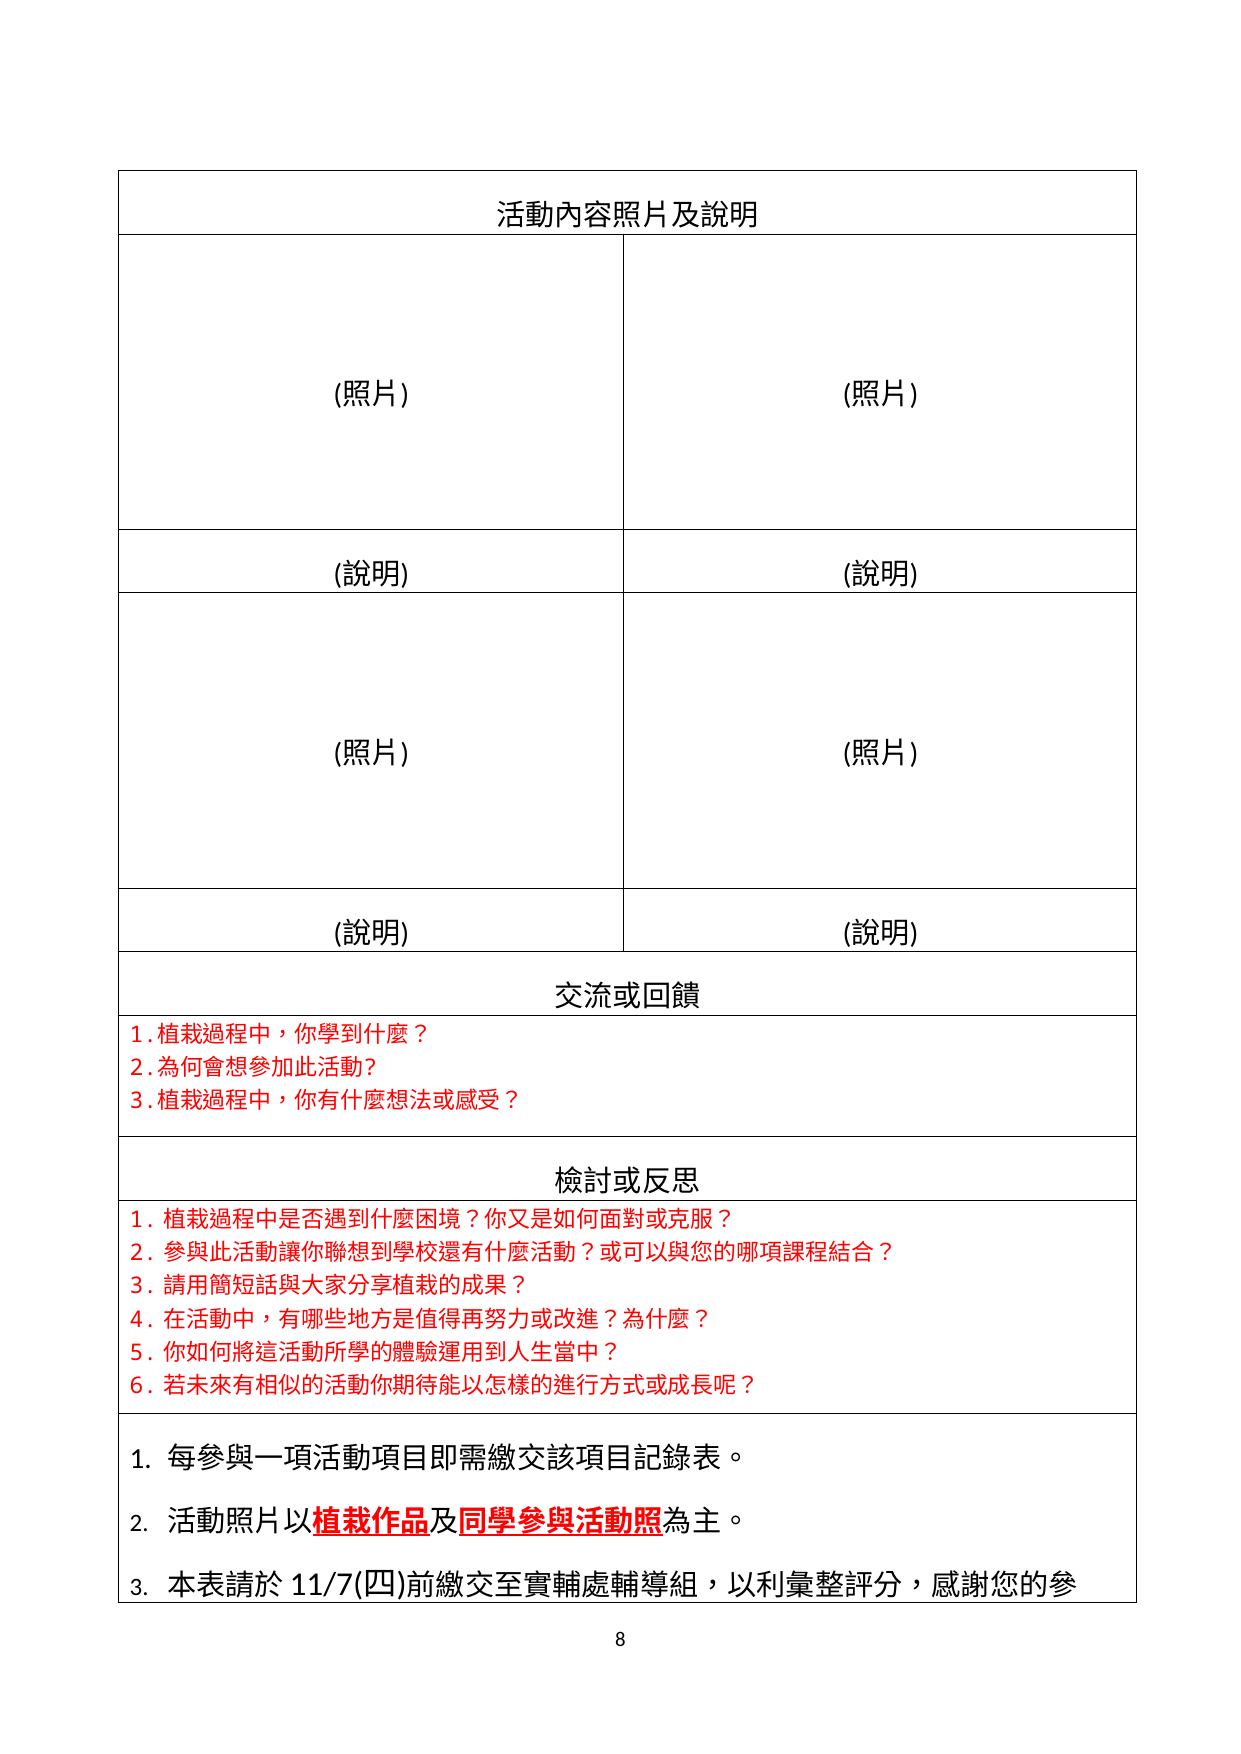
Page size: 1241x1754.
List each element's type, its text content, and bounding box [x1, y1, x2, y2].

table_cell 植栽過程中是否遇到什麼困境？你又是如何面對或克服？ 參與此活動讓你聯想到學校還有什麼活動？或可以與您的哪項課程結合？ 請用簡短話與大家分享植栽的成果？ 在活動中，有哪些地方是值得再努力或改進？為什麼？ 你如何將這活動所學的體驗運用到人生當中？ 若未來有相似的活動你期待能以怎樣的進行方式或成長呢？ [119, 1201, 1136, 1413]
table_cell (照片) [624, 235, 1136, 529]
table_cell (說明) [119, 530, 623, 592]
table_cell (照片) [119, 593, 623, 888]
table_header 活動內容照片及說明 [119, 171, 1136, 233]
table_cell 交流或回饋 [119, 952, 1136, 1015]
table_cell 1.植栽過程中，你學到什麼？ 2.為何會想參加此活動? 3.植栽過程中，你有什麼想法或感受？ [119, 1016, 1136, 1136]
table_cell (說明) [624, 889, 1136, 951]
table_cell 檢討或反思 [119, 1137, 1136, 1199]
table_cell (說明) [119, 889, 623, 951]
table_cell (照片) [624, 593, 1136, 888]
table_cell 每參與一項活動項目即需繳交該項目記錄表。 活動照片以植栽作品及同學參與活動照為主。 本表請於11/7(四)前繳交至實輔處輔導組，以利彙整評分，感謝您的參與！ [119, 1414, 1136, 1602]
table_cell (說明) [624, 530, 1136, 592]
table_cell (照片) [119, 235, 623, 529]
